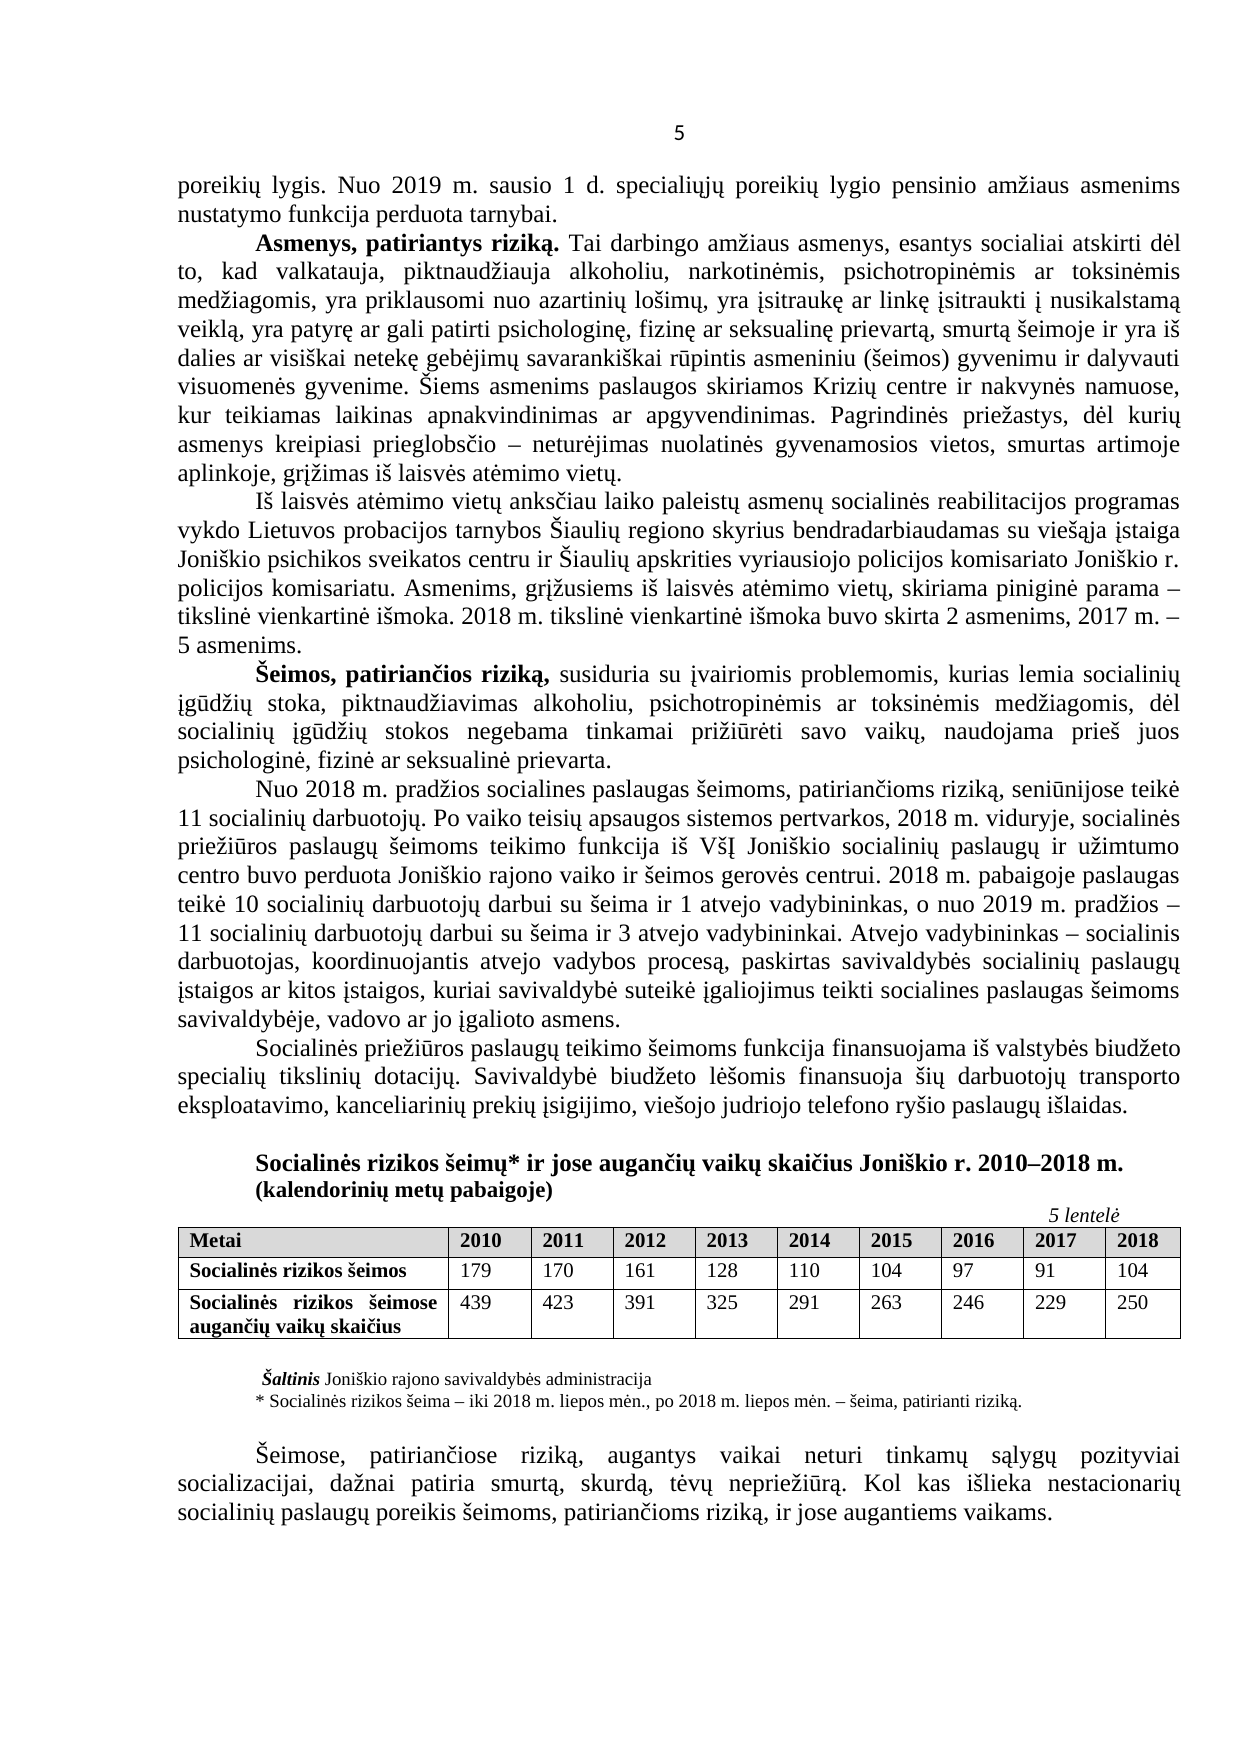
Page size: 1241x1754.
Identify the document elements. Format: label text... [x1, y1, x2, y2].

table_cell 325 [696, 1290, 777, 1338]
table_header 2010 [449, 1228, 531, 1257]
table_cell 263 [860, 1290, 941, 1338]
table_cell 161 [614, 1258, 695, 1289]
table_cell 179 [449, 1258, 531, 1289]
table_cell 128 [696, 1258, 777, 1289]
text Šaltinis Joniškio rajono savivaldybės administracija [177, 1368, 1181, 1389]
table_cell 439 [449, 1290, 531, 1338]
table_cell 104 [860, 1258, 941, 1289]
table_cell 91 [1024, 1258, 1105, 1289]
table_header 2016 [942, 1228, 1023, 1257]
table_header 2018 [1106, 1228, 1180, 1257]
table_cell Socialinės rizikos šeimose augančių vaikų skaičius [179, 1290, 448, 1338]
table_cell 110 [778, 1258, 859, 1289]
text Socialinės priežiūros paslaugų teikimo šeimoms funkcija finansuojama iš valstybės biudžeto specialių tikslinių dotacijų. Savivaldybė biudžeto lėšomis finansuoja šių darbuotojų transporto eksploatavimo, kanceliarinių prekių įsigijimo, viešojo judriojo telefono ryšio paslaugų išlaidas. [177, 1033, 1181, 1119]
table_header 2017 [1024, 1228, 1105, 1257]
text Asmenys, patiriantys riziką. Tai darbingo amžiaus asmenys, esantys socialiai atskirti dėl to, kad valkatauja, piktnaudžiauja alkoholiu, narkotinėmis, psichotropinėmis ar toksinėmis medžiagomis, yra priklausomi nuo azartinių lošimų, yra įsitraukę ar linkę įsitraukti į nusikalstamą veiklą, yra patyrę ar gali patirti psichologinę, fizinę ar seksualinę prievartą, smurtą šeimoje ir yra iš dalies ar visiškai netekę gebėjimų savarankiškai rūpintis asmeniniu (šeimos) gyvenimu ir dalyvauti visuomenės gyvenime. Šiems asmenims paslaugos skiriamos Krizių centre ir nakvynės namuose, kur teikiamas laikinas apnakvindinimas ar apgyvendinimas. Pagrindinės priežastys, dėl kurių asmenys kreipiasi prieglobsčio – neturėjimas nuolatinės gyvenamosios vietos, smurtas artimoje aplinkoje, grįžimas iš laisvės atėmimo vietų. [177, 228, 1181, 486]
table_header Metai [179, 1228, 448, 1257]
table_cell 104 [1106, 1258, 1180, 1289]
table_cell 291 [778, 1290, 859, 1338]
table_cell 229 [1024, 1290, 1105, 1338]
text poreikių lygis. Nuo 2019 m. sausio 1 d. specialiųjų poreikių lygio pensinio amžiaus asmenims nustatymo funkcija perduota tarnybai. [177, 170, 1181, 228]
table_cell Socialinės rizikos šeimos [179, 1258, 448, 1289]
table_cell 391 [614, 1290, 695, 1338]
text Socialinės rizikos šeimų* ir jose augančių vaikų skaičius Joniškio r. 2010–2018 m. [177, 1148, 1181, 1176]
table_cell 423 [532, 1290, 613, 1338]
text Šeimose, patiriančiose riziką, augantys vaikai neturi tinkamų sąlygų pozityviai socializacijai, dažnai patiria smurtą, skurdą, tėvų nepriežiūrą. Kol kas išlieka nestacionarių socialinių paslaugų poreikis šeimoms, patiriančioms riziką, ir jose augantiems vaikams. [177, 1440, 1181, 1526]
table_cell 246 [942, 1290, 1023, 1338]
table_header 2014 [778, 1228, 859, 1257]
text 5 lentelė [177, 1203, 1181, 1227]
table_header 2011 [532, 1228, 613, 1257]
text Iš laisvės atėmimo vietų anksčiau laiko paleistų asmenų socialinės reabilitacijos programas vykdo Lietuvos probacijos tarnybos Šiaulių regiono skyrius bendradarbiaudamas su viešąja įstaiga Joniškio psichikos sveikatos centru ir Šiaulių apskrities vyriausiojo policijos komisariato Joniškio r. policijos komisariatu. Asmenims, grįžusiems iš laisvės atėmimo vietų, skiriama piniginė parama – tikslinė vienkartinė išmoka. 2018 m. tikslinė vienkartinė išmoka buvo skirta 2 asmenims, 2017 m. – 5 asmenims. [177, 486, 1181, 659]
table_cell 250 [1106, 1290, 1180, 1338]
table_header 2013 [696, 1228, 777, 1257]
table_cell 170 [532, 1258, 613, 1289]
text * Socialinės rizikos šeima – iki 2018 m. liepos mėn., po 2018 m. liepos mėn. – šeima, patirianti riziką. [177, 1389, 1181, 1411]
table_cell 97 [942, 1258, 1023, 1289]
text (kalendorinių metų pabaigoje) [177, 1176, 1181, 1203]
table_header 2015 [860, 1228, 941, 1257]
text Nuo 2018 m. pradžios socialines paslaugas šeimoms, patiriančioms riziką, seniūnijose teikė 11 socialinių darbuotojų. Po vaiko teisių apsaugos sistemos pertvarkos, 2018 m. viduryje, socialinės priežiūros paslaugų šeimoms teikimo funkcija iš VšĮ Joniškio socialinių paslaugų ir užimtumo centro buvo perduota Joniškio rajono vaiko ir šeimos gerovės centrui. 2018 m. pabaigoje paslaugas teikė 10 socialinių darbuotojų darbui su šeima ir 1 atvejo vadybininkas, o nuo 2019 m. pradžios – 11 socialinių darbuotojų darbui su šeima ir 3 atvejo vadybininkai. Atvejo vadybininkas – socialinis darbuotojas, koordinuojantis atvejo vadybos procesą, paskirtas savivaldybės socialinių paslaugų įstaigos ar kitos įstaigos, kuriai savivaldybė suteikė įgaliojimus teikti socialines paslaugas šeimoms savivaldybėje, vadovo ar jo įgalioto asmens. [177, 774, 1181, 1033]
table_header 2012 [614, 1228, 695, 1257]
text Šeimos, patiriančios riziką, susiduria su įvairiomis problemomis, kurias lemia socialinių įgūdžių stoka, piktnaudžiavimas alkoholiu, psichotropinėmis ar toksinėmis medžiagomis, dėl socialinių įgūdžių stokos negebama tinkamai prižiūrėti savo vaikų, naudojama prieš juos psichologinė, fizinė ar seksualinė prievarta. [177, 659, 1181, 774]
